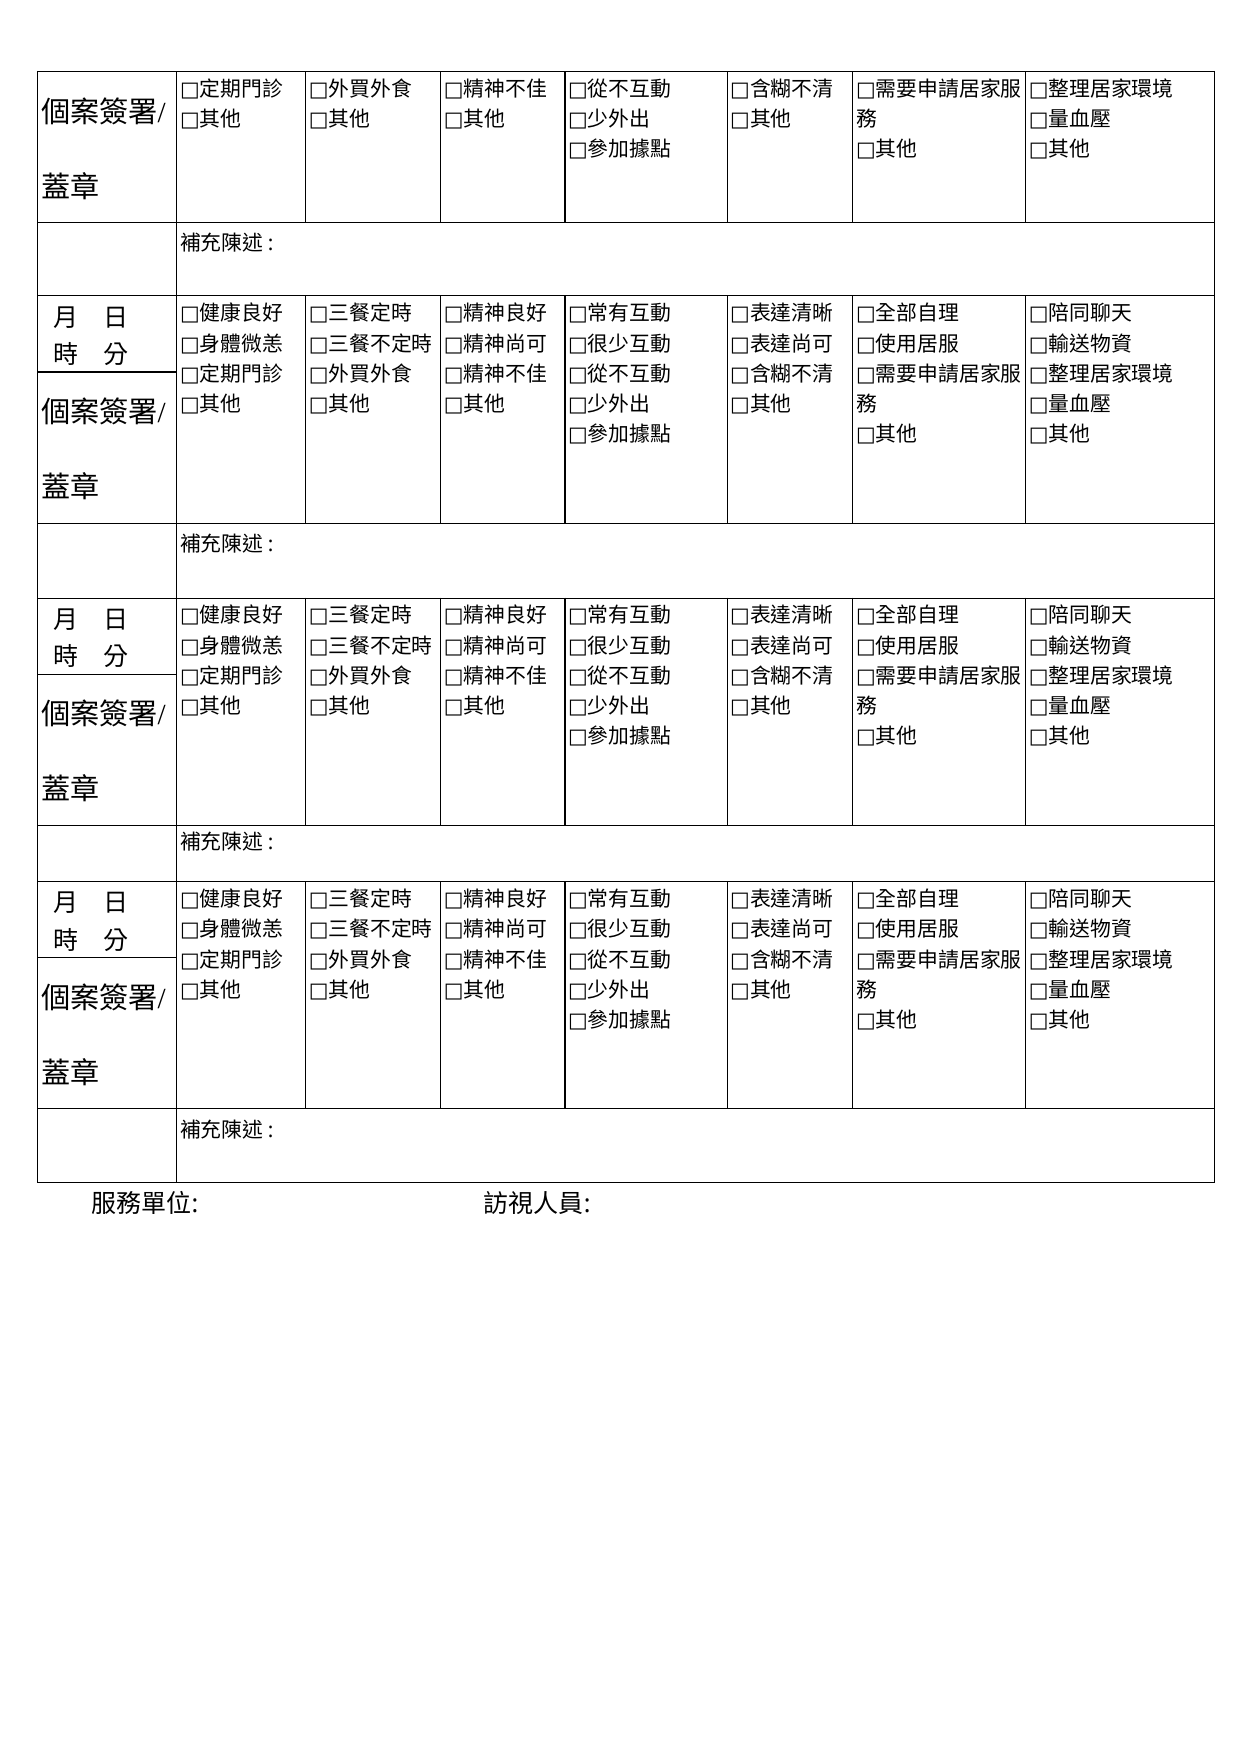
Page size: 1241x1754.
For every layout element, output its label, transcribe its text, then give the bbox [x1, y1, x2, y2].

table_cell □表達清晰 □表達尚可 □含糊不清 □其他 [728, 882, 852, 1108]
table_cell 補充陳述 : [177, 826, 1214, 881]
table_cell 補充陳述 : [177, 524, 1214, 597]
table_cell □表達清晰 □表達尚可 □含糊不清 □其他 [728, 599, 852, 824]
table_cell 月 日 時 分 [38, 882, 176, 957]
table_cell 個案簽署/蓋章 [38, 675, 176, 824]
table_cell □定期門診 □其他 [177, 72, 305, 222]
table_cell □常有互動 □很少互動 □從不互動 □少外出 □參加據點 [566, 882, 727, 1108]
table_cell □整理居家環境 □量血壓 □其他 [1026, 72, 1214, 222]
table_cell □常有互動 □很少互動 □從不互動 □少外出 □參加據點 [566, 296, 727, 522]
table_cell □外買外食 □其他 [306, 72, 440, 222]
text 服務單位: 訪視人員: [41, 1183, 1211, 1221]
table_cell □常有互動 □很少互動 □從不互動 □少外出 □參加據點 [566, 599, 727, 824]
table_cell □需要申請居家服務 □其他 [853, 72, 1025, 222]
table_cell [38, 223, 176, 295]
table_cell □三餐定時 □三餐不定時 □外買外食 □其他 [306, 296, 440, 522]
table_cell [38, 1109, 176, 1182]
table_cell □全部自理 □使用居服 □需要申請居家服務 □其他 [853, 296, 1025, 522]
table_cell 補充陳述 : [177, 223, 1214, 295]
table_cell 個案簽署/蓋章 [38, 958, 176, 1108]
table_cell 月 日 時 分 [38, 599, 176, 673]
table_cell 個案簽署/蓋章 [38, 373, 176, 522]
table_cell [38, 826, 176, 881]
table_cell 月 日 時 分 [38, 296, 176, 371]
table_cell □健康良好 □身體微恙 □定期門診 □其他 [177, 882, 305, 1108]
table_cell □三餐定時 □三餐不定時 □外買外食 □其他 [306, 882, 440, 1108]
table_cell □陪同聊天 □輸送物資 □整理居家環境 □量血壓 □其他 [1026, 599, 1214, 824]
table_cell □三餐定時 □三餐不定時 □外買外食 □其他 [306, 599, 440, 824]
table_cell □精神良好 □精神尚可 □精神不佳 □其他 [441, 599, 564, 824]
table_cell □健康良好 □身體微恙 □定期門診 □其他 [177, 599, 305, 824]
table_cell [38, 524, 176, 597]
table_cell □健康良好 □身體微恙 □定期門診 □其他 [177, 296, 305, 522]
table_cell □表達清晰 □表達尚可 □含糊不清 □其他 [728, 296, 852, 522]
table_cell □精神不佳 □其他 [441, 72, 564, 222]
table_cell □全部自理 □使用居服 □需要申請居家服務 □其他 [853, 882, 1025, 1108]
table_cell □陪同聊天 □輸送物資 □整理居家環境 □量血壓 □其他 [1026, 882, 1214, 1108]
table_cell □含糊不清 □其他 [728, 72, 852, 222]
table_cell □從不互動 □少外出 □參加據點 [566, 72, 727, 222]
table_cell 個案簽署/蓋章 [38, 72, 176, 222]
table_cell □全部自理 □使用居服 □需要申請居家服務 □其他 [853, 599, 1025, 824]
table_cell □陪同聊天 □輸送物資 □整理居家環境 □量血壓 □其他 [1026, 296, 1214, 522]
table_cell □精神良好 □精神尚可 □精神不佳 □其他 [441, 882, 564, 1108]
table_cell 補充陳述 : [177, 1109, 1214, 1182]
table_cell □精神良好 □精神尚可 □精神不佳 □其他 [441, 296, 564, 522]
